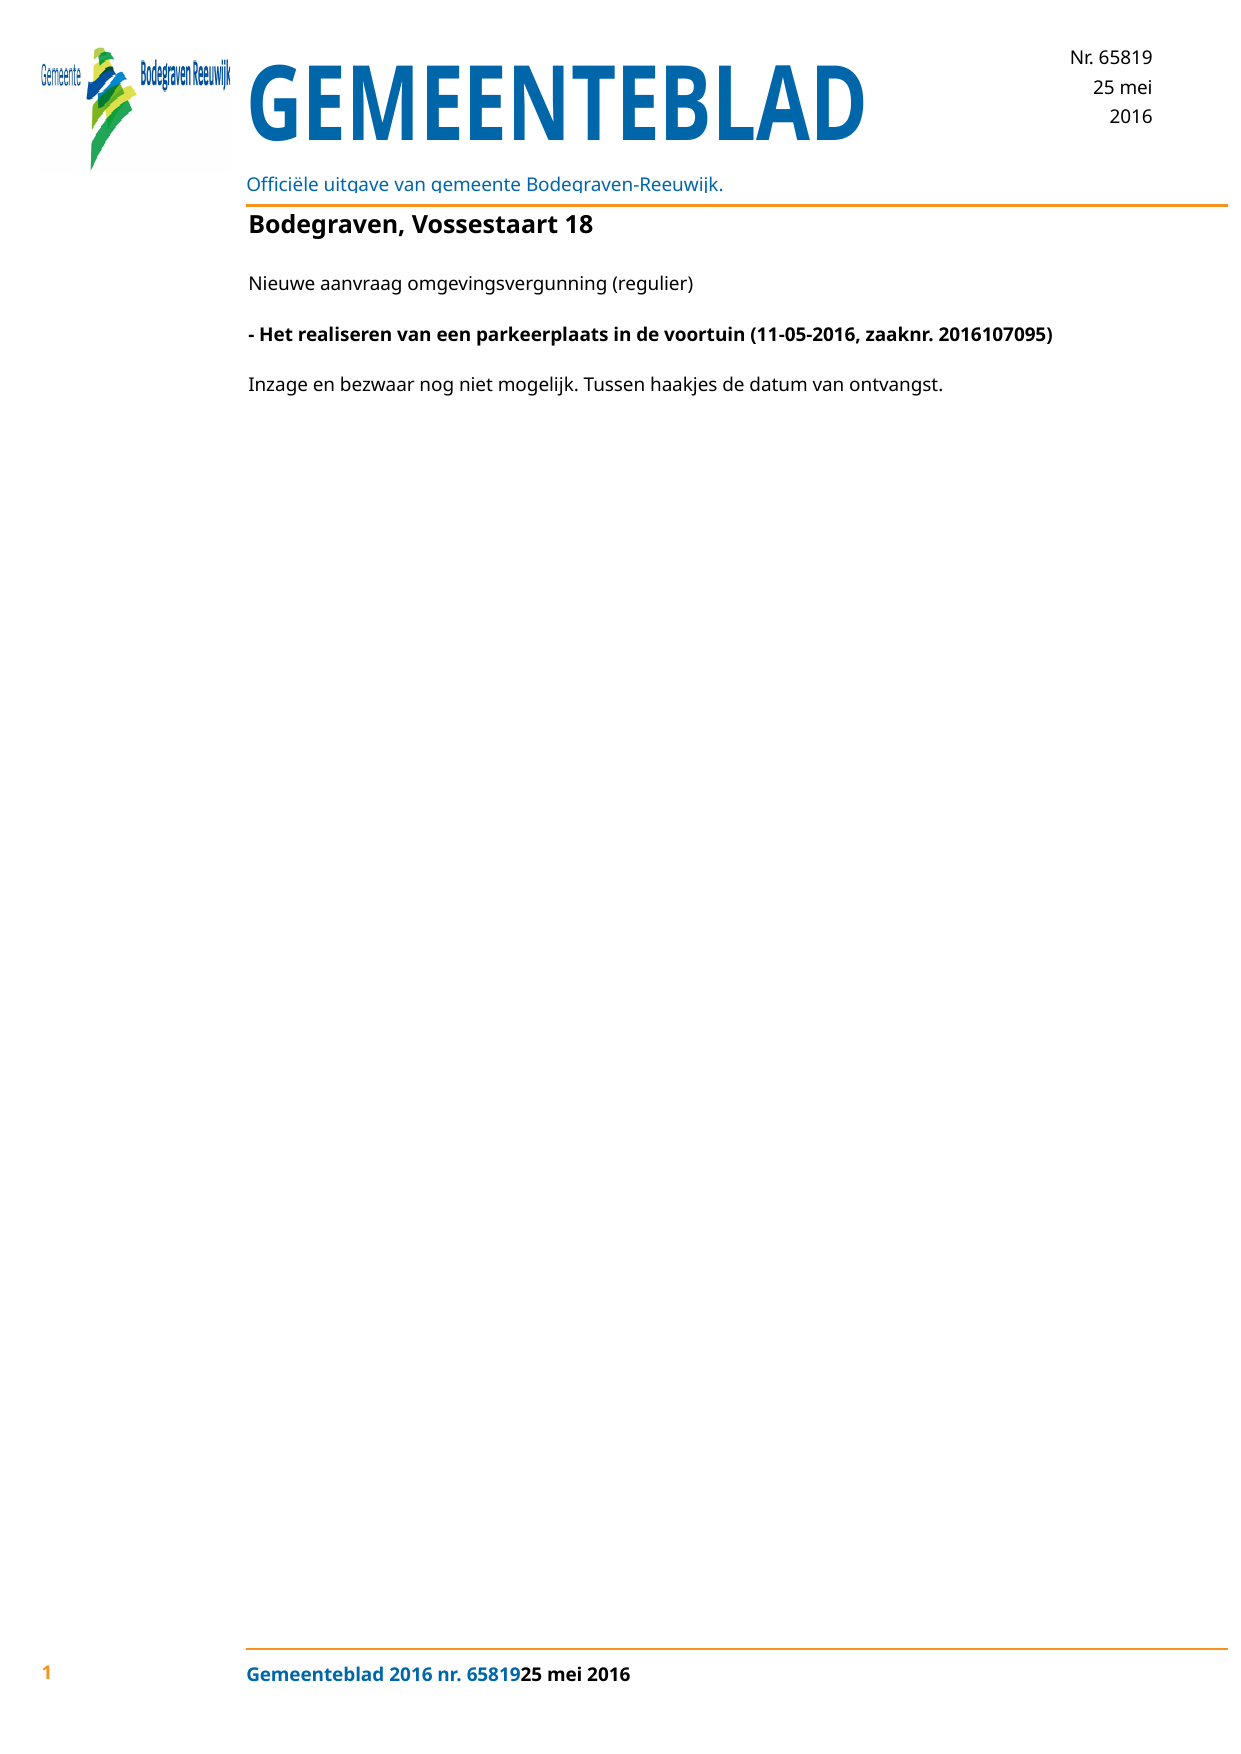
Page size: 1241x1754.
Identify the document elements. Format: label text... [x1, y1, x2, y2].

text Bodegraven, Vossestaart 18 [248, 207, 1152, 241]
text - Het realiseren van een parkeerplaats in de voortuin (11‑05‑2016, zaaknr. 2016107095) [248, 321, 1152, 346]
text Inzage en bezwaar nog niet mogelijk. Tussen haakjes de datum van ontvangst. [248, 371, 1152, 397]
picture [41, 47, 231, 172]
text Nieuwe aanvraag omgevingsvergunning (regulier) [248, 270, 1152, 296]
